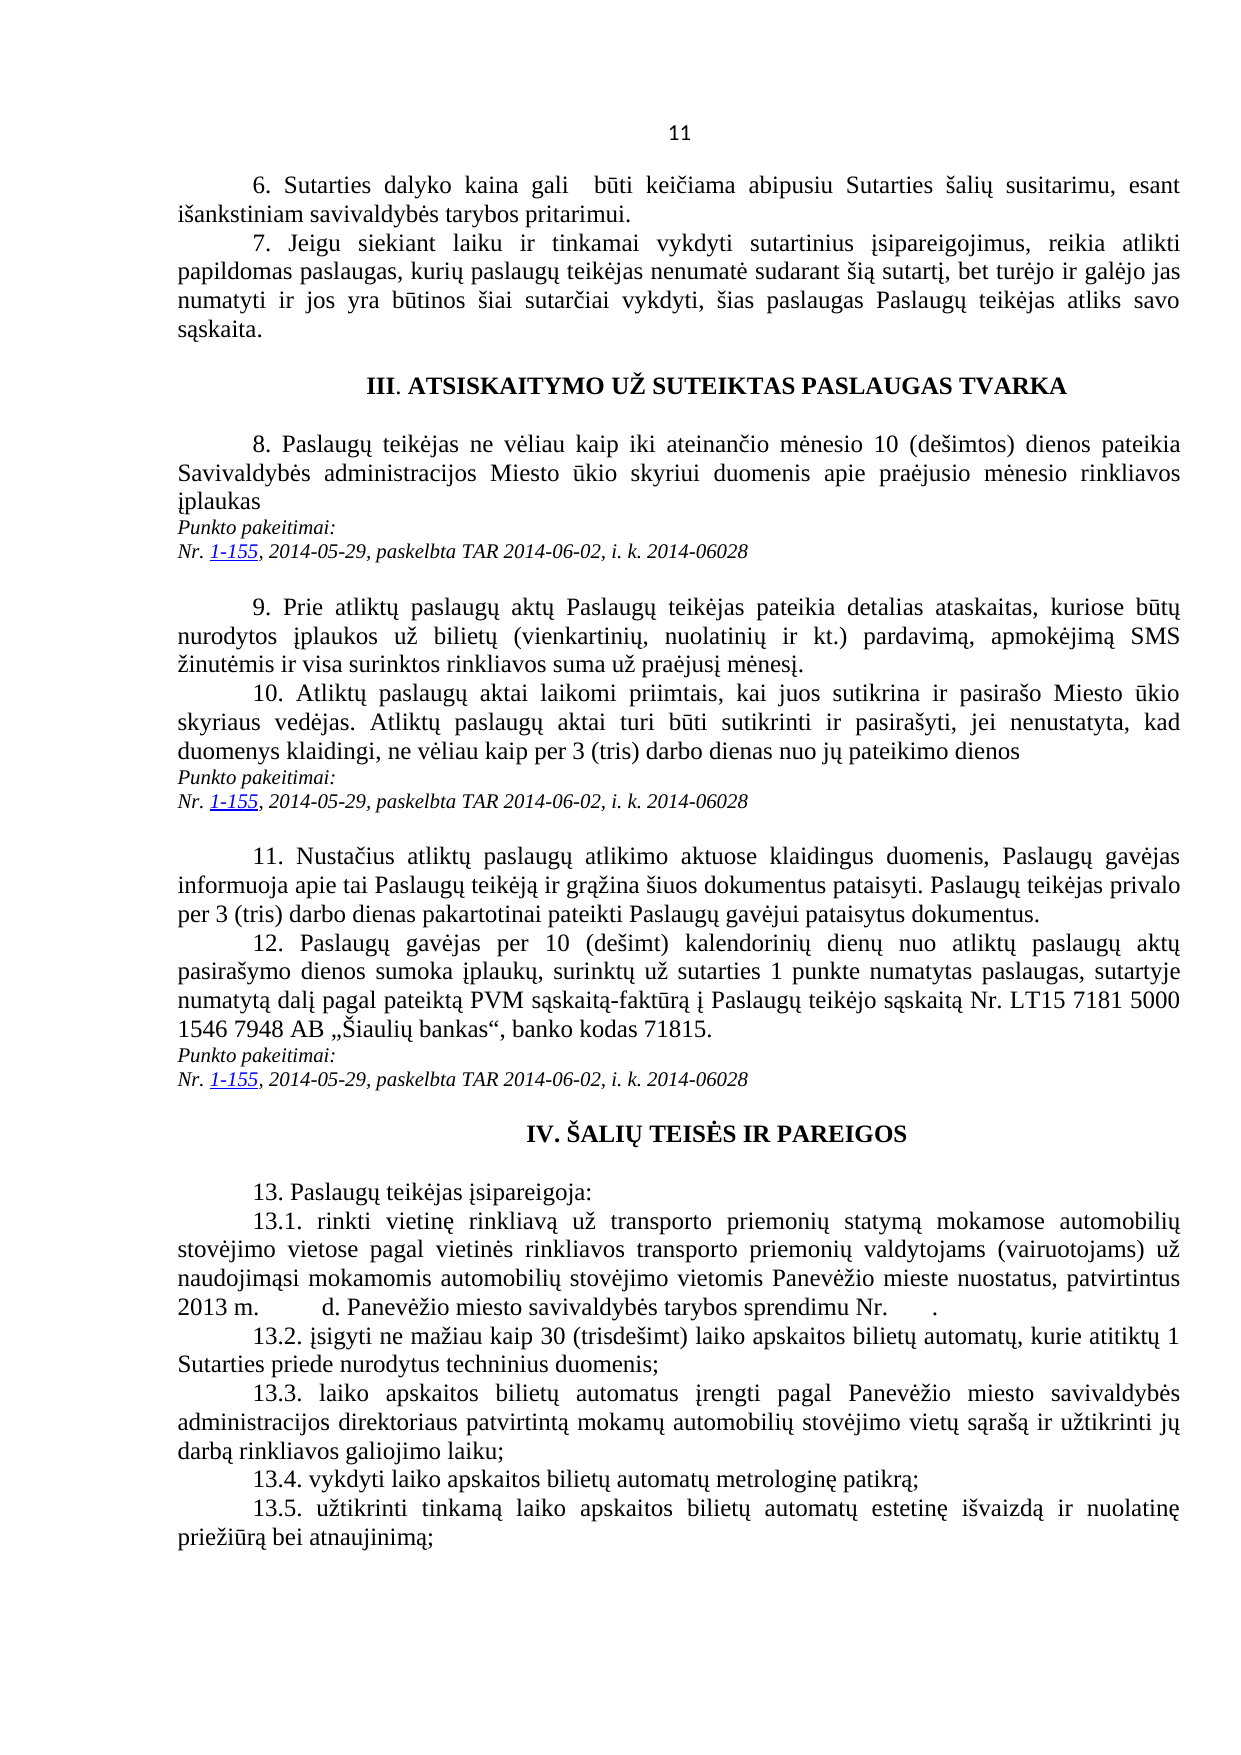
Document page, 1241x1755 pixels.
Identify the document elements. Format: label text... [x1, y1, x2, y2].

text 11. Nustačius atliktų paslaugų atlikimo aktuose klaidingus duomenis, Paslaugų gavėjas informuoja apie tai Paslaugų teikėją ir grąžina šiuos dokumentus pataisyti. Paslaugų teikėjas privalo per 3 (tris) darbo dienas pakartotinai pateikti Paslaugų gavėjui pataisytus dokumentus. [177, 841, 1181, 928]
text Punkto pakeitimai: [177, 515, 1181, 539]
text Punkto pakeitimai: [177, 1043, 1181, 1067]
text III. ATSISKAITYMO UŽ SUTEIKTAS PASLAUGAS TVARKA [177, 371, 1181, 400]
text 13.3. laiko apskaitos bilietų automatus įrengti pagal Panevėžio miesto savivaldybės administracijos direktoriaus patvirtintą mokamų automobilių stovėjimo vietų sąrašą ir užtikrinti jų darbą rinkliavos galiojimo laiku; [177, 1378, 1181, 1464]
text 13.1. rinkti vietinę rinkliavą už transporto priemonių statymą mokamose automobilių stovėjimo vietose pagal vietinės rinkliavos transporto priemonių valdytojams (vairuotojams) už naudojimąsi mokamomis automobilių stovėjimo vietomis Panevėžio mieste nuostatus, patvirtintus 2013 m. d. Panevėžio miesto savivaldybės tarybos sprendimu Nr. . [177, 1206, 1181, 1321]
text 13.5. užtikrinti tinkamą laiko apskaitos bilietų automatų estetinę išvaizdą ir nuolatinę priežiūrą bei atnaujinimą; [177, 1493, 1181, 1551]
text 13. Paslaugų teikėjas įsipareigoja: [177, 1177, 1181, 1206]
text 12. Paslaugų gavėjas per 10 (dešimt) kalendorinių dienų nuo atliktų paslaugų aktų pasirašymo dienos sumoka įplaukų, surinktų už sutarties 1 punkte numatytas paslaugas, sutartyje numatytą dalį pagal pateiktą PVM sąskaitą-faktūrą į Paslaugų teikėjo sąskaitą Nr. LT15 7181 5000 1546 7948 AB „Šiaulių bankas“, banko kodas 71815. [177, 928, 1181, 1043]
text 7. Jeigu siekiant laiku ir tinkamai vykdyti sutartinius įsipareigojimus, reikia atlikti papildomas paslaugas, kurių paslaugų teikėjas nenumatė sudarant šią sutartį, bet turėjo ir galėjo jas numatyti ir jos yra būtinos šiai sutarčiai vykdyti, šias paslaugas Paslaugų teikėjas atliks savo sąskaita. [177, 228, 1181, 343]
text 13.2. įsigyti ne mažiau kaip 30 (trisdešimt) laiko apskaitos bilietų automatų, kurie atitiktų 1 Sutarties priede nurodytus techninius duomenis; [177, 1321, 1181, 1378]
text Punkto pakeitimai: [177, 764, 1181, 789]
text 13.4. vykdyti laiko apskaitos bilietų automatų metrologinę patikrą; [177, 1464, 1181, 1493]
text Nr. 1-155, 2014-05-29, paskelbta TAR 2014-06-02, i. k. 2014-06028 [177, 789, 1181, 813]
text 6. Sutarties dalyko kaina gali būti keičiama abipusiu Sutarties šalių susitarimu, esant išankstiniam savivaldybės tarybos pritarimui. [177, 170, 1181, 228]
text Nr. 1-155, 2014-05-29, paskelbta TAR 2014-06-02, i. k. 2014-06028 [177, 539, 1181, 563]
text Nr. 1-155, 2014-05-29, paskelbta TAR 2014-06-02, i. k. 2014-06028 [177, 1067, 1181, 1091]
text 10. Atliktų paslaugų aktai laikomi priimtais, kai juos sutikrina ir pasirašo Miesto ūkio skyriaus vedėjas. Atliktų paslaugų aktai turi būti sutikrinti ir pasirašyti, jei nenustatyta, kad duomenys klaidingi, ne vėliau kaip per 3 (tris) darbo dienas nuo jų pateikimo dienos [177, 678, 1181, 764]
text 9. Prie atliktų paslaugų aktų Paslaugų teikėjas pateikia detalias ataskaitas, kuriose būtų nurodytos įplaukos už bilietų (vienkartinių, nuolatinių ir kt.) pardavimą, apmokėjimą SMS žinutėmis ir visa surinktos rinkliavos suma už praėjusį mėnesį. [177, 592, 1181, 678]
text IV. ŠALIŲ TEISĖS IR PAREIGOS [177, 1119, 1181, 1148]
text 8. Paslaugų teikėjas ne vėliau kaip iki ateinančio mėnesio 10 (dešimtos) dienos pateikia Savivaldybės administracijos Miesto ūkio skyriui duomenis apie praėjusio mėnesio rinkliavos įplaukas [177, 429, 1181, 515]
